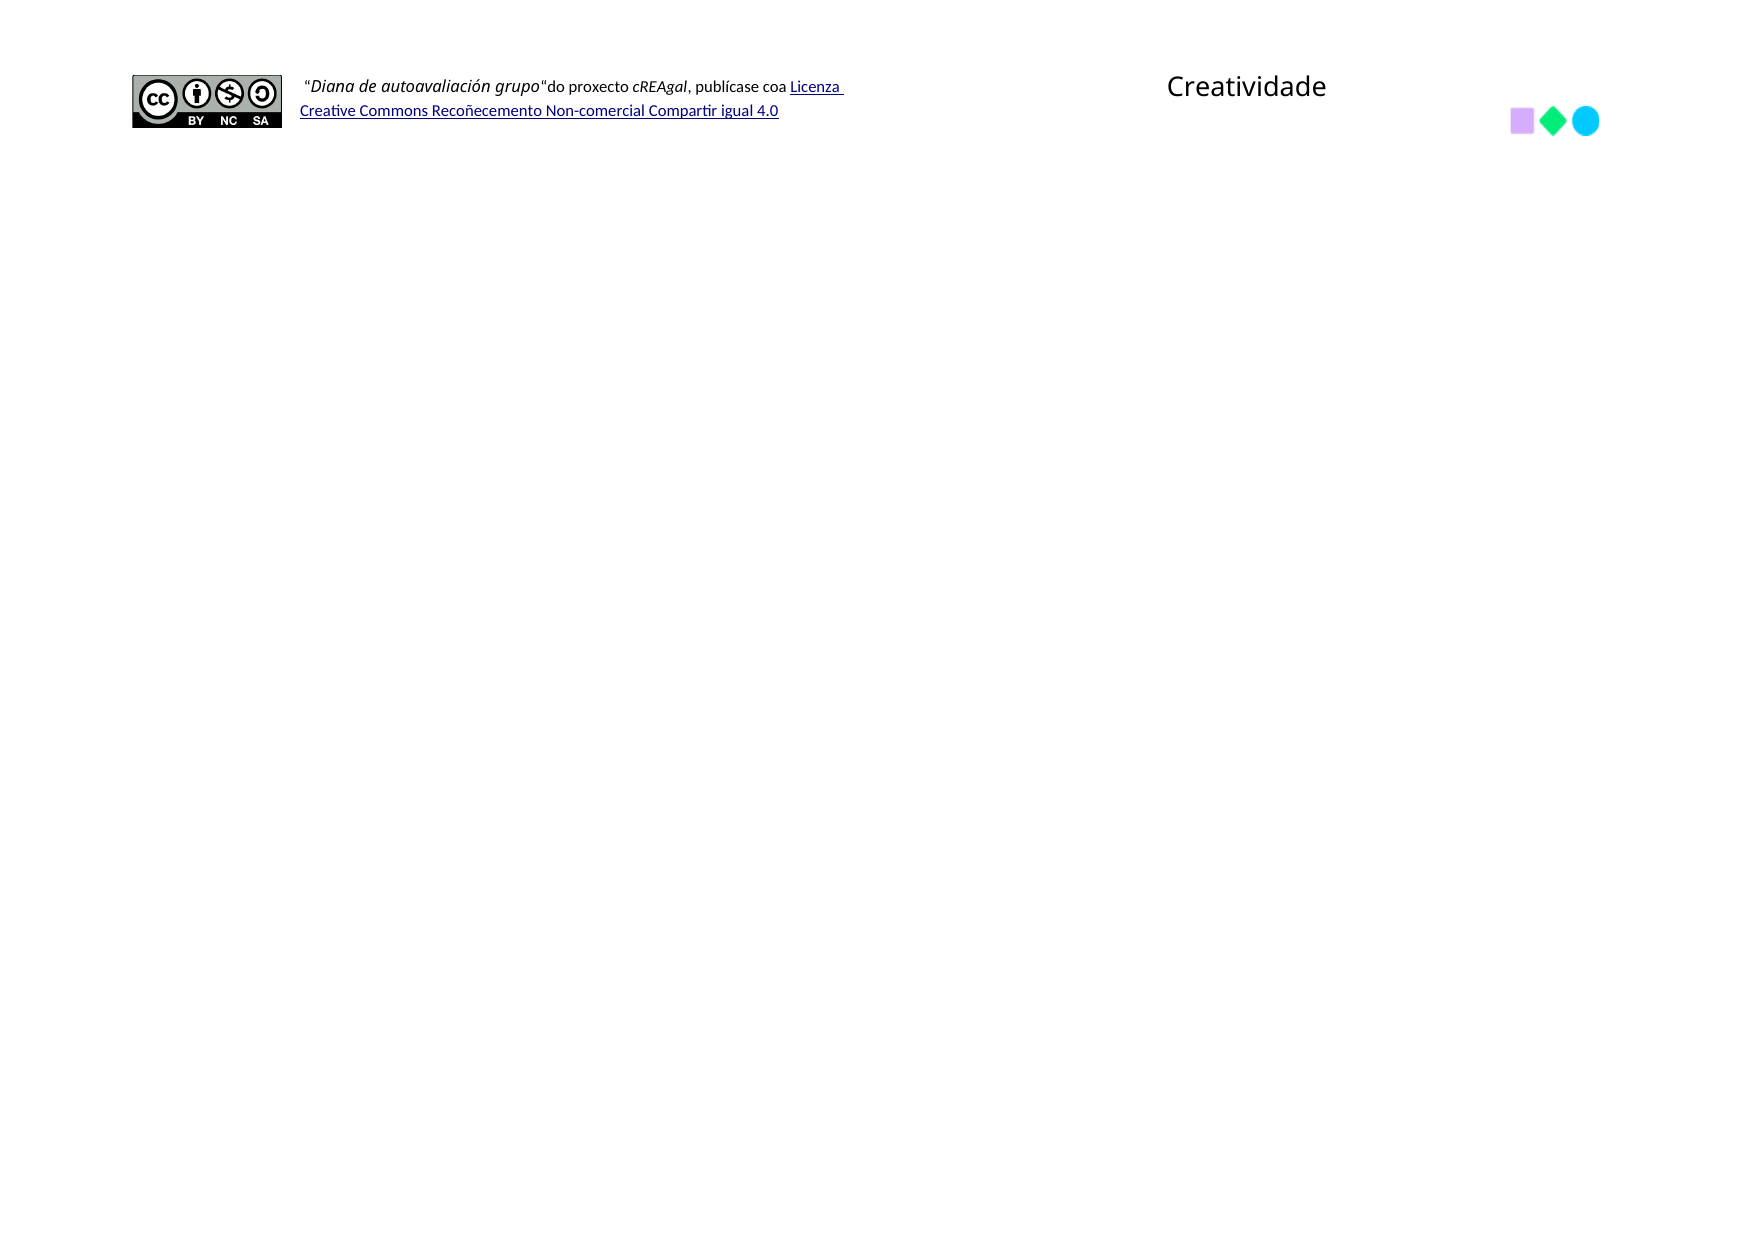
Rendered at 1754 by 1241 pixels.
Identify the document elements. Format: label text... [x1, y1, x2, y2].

picture [132, 75, 282, 128]
text “Diana de autoavaliación grupo“do proxecto cREAgal, publícase coa Licenza Creative Commons Recoñecemento Non-comercial Compartir igual 4.0 [282, 75, 844, 121]
picture [1590, 106, 1600, 118]
picture [1510, 106, 1583, 136]
picture [1589, 124, 1600, 136]
